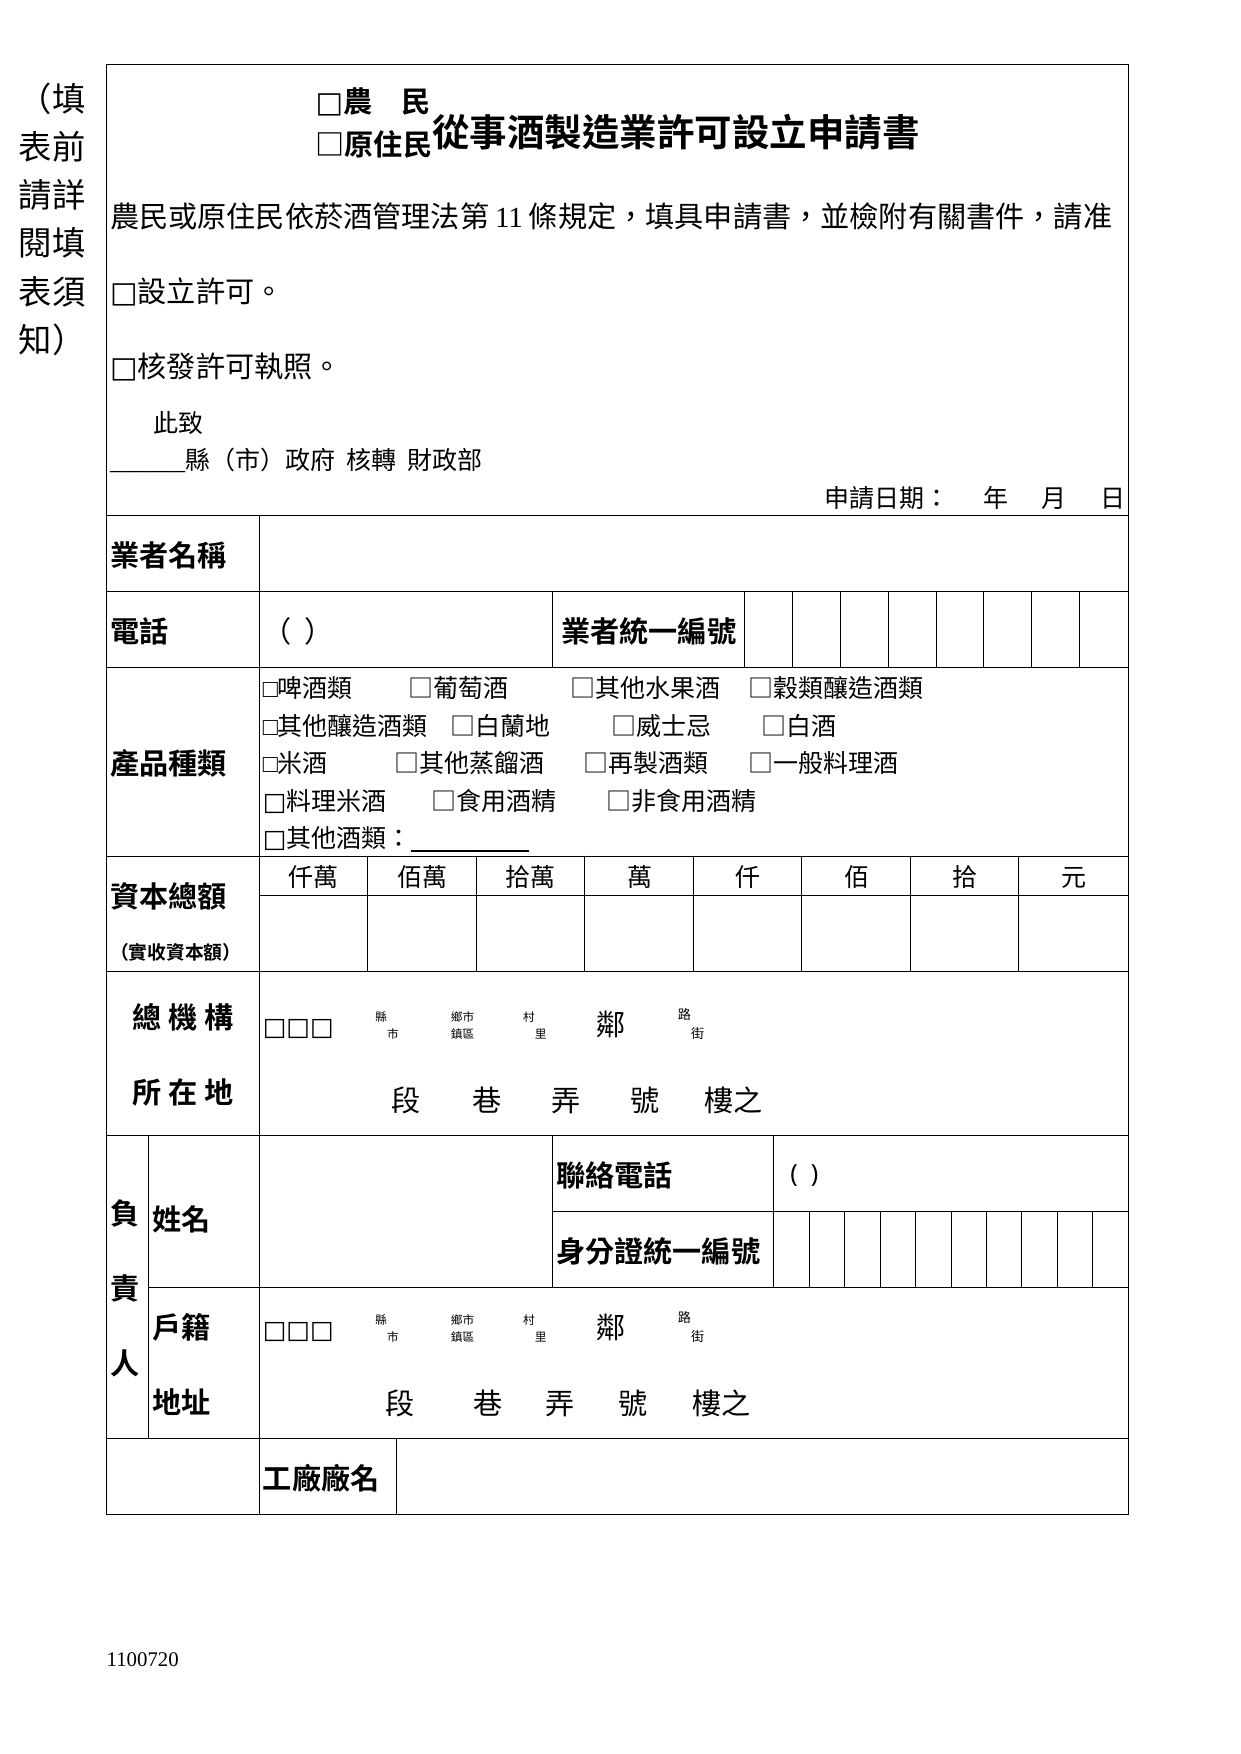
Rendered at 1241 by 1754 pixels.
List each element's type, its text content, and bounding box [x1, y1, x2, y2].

table_cell [585, 896, 693, 971]
table_cell 電話 [107, 592, 259, 667]
table_cell [802, 896, 910, 971]
table_cell 拾萬 [477, 857, 584, 895]
table_cell [952, 1212, 986, 1287]
table_cell [916, 1212, 951, 1287]
table_cell [810, 1212, 844, 1287]
table_cell 資本總額 （實收資本額） [107, 857, 259, 971]
table_cell [793, 592, 840, 667]
table_cell □□□ 縣市 鄉市鎮區 村里 鄰 路街 段 巷 弄 號 樓之 [260, 972, 1128, 1135]
table_cell [1058, 1212, 1092, 1287]
table_cell 身分證統一編號 [553, 1212, 773, 1287]
table_cell [845, 1212, 880, 1287]
table_cell （ ） [260, 592, 552, 667]
table_cell ( ) [774, 1136, 1128, 1211]
table_cell [368, 896, 476, 971]
table_cell [397, 1439, 1128, 1514]
table_cell 總 機 構 所 在 地 [107, 972, 259, 1135]
table_cell [745, 592, 792, 667]
table_cell 萬 [585, 857, 693, 895]
table_cell [911, 896, 1018, 971]
table_cell [1093, 1212, 1128, 1287]
table_cell [881, 1212, 915, 1287]
table_cell 產品種類 [107, 668, 259, 856]
table_cell [694, 896, 801, 971]
table_cell [260, 516, 1128, 591]
table_cell 聯絡電話 [553, 1136, 773, 1211]
table_cell [1032, 592, 1079, 667]
table_cell [107, 1439, 259, 1514]
table_cell [1019, 896, 1128, 971]
table_cell [937, 592, 983, 667]
table_cell □啤酒類 □葡萄酒 □其他水果酒 □穀類釀造酒類 □其他釀造酒類 □白蘭地 □威士忌 □白酒 □米酒 □其他蒸餾酒 □再製酒類 □一般料理酒 □料理米酒 □食用酒精 □非食用酒精 □其他酒類： [260, 668, 1128, 856]
table_cell [774, 1212, 809, 1287]
table_cell 姓名 [149, 1136, 259, 1287]
table_cell [1022, 1212, 1057, 1287]
table_cell 佰 [802, 857, 910, 895]
table_cell 負責人 [107, 1136, 148, 1438]
table_header □農 民□原住民從事酒製造業許可設立申請書 農民或原住民依菸酒管理法第11條規定，填具申請書，並檢附有關書件，請准 □設立許可。 □核發許可執照。 此致 ______縣（市）政府 核轉 財政部 申請日期： 年 月 日 [107, 65, 1128, 515]
table_cell [841, 592, 888, 667]
table_cell [477, 896, 584, 971]
table_cell [260, 896, 367, 971]
table_cell [984, 592, 1031, 667]
table_cell [889, 592, 936, 667]
table_cell 佰萬 [368, 857, 476, 895]
table_cell [987, 1212, 1021, 1287]
table_cell 仟 [694, 857, 801, 895]
table_cell 戶籍 地址 [149, 1288, 259, 1438]
table_cell 工廠廠名 [260, 1439, 396, 1514]
table_cell 業者統一編號 [553, 592, 744, 667]
table_cell 元 [1019, 857, 1128, 895]
table_cell 業者名稱 [107, 516, 259, 591]
table_cell 仟萬 [260, 857, 367, 895]
table_cell □□□ 縣市 鄉市鎮區 村里 鄰 路街 段 巷 弄 號 樓之 [260, 1288, 1128, 1438]
table_cell [1080, 592, 1128, 667]
table_cell 拾 [911, 857, 1018, 895]
table_cell [260, 1136, 552, 1287]
